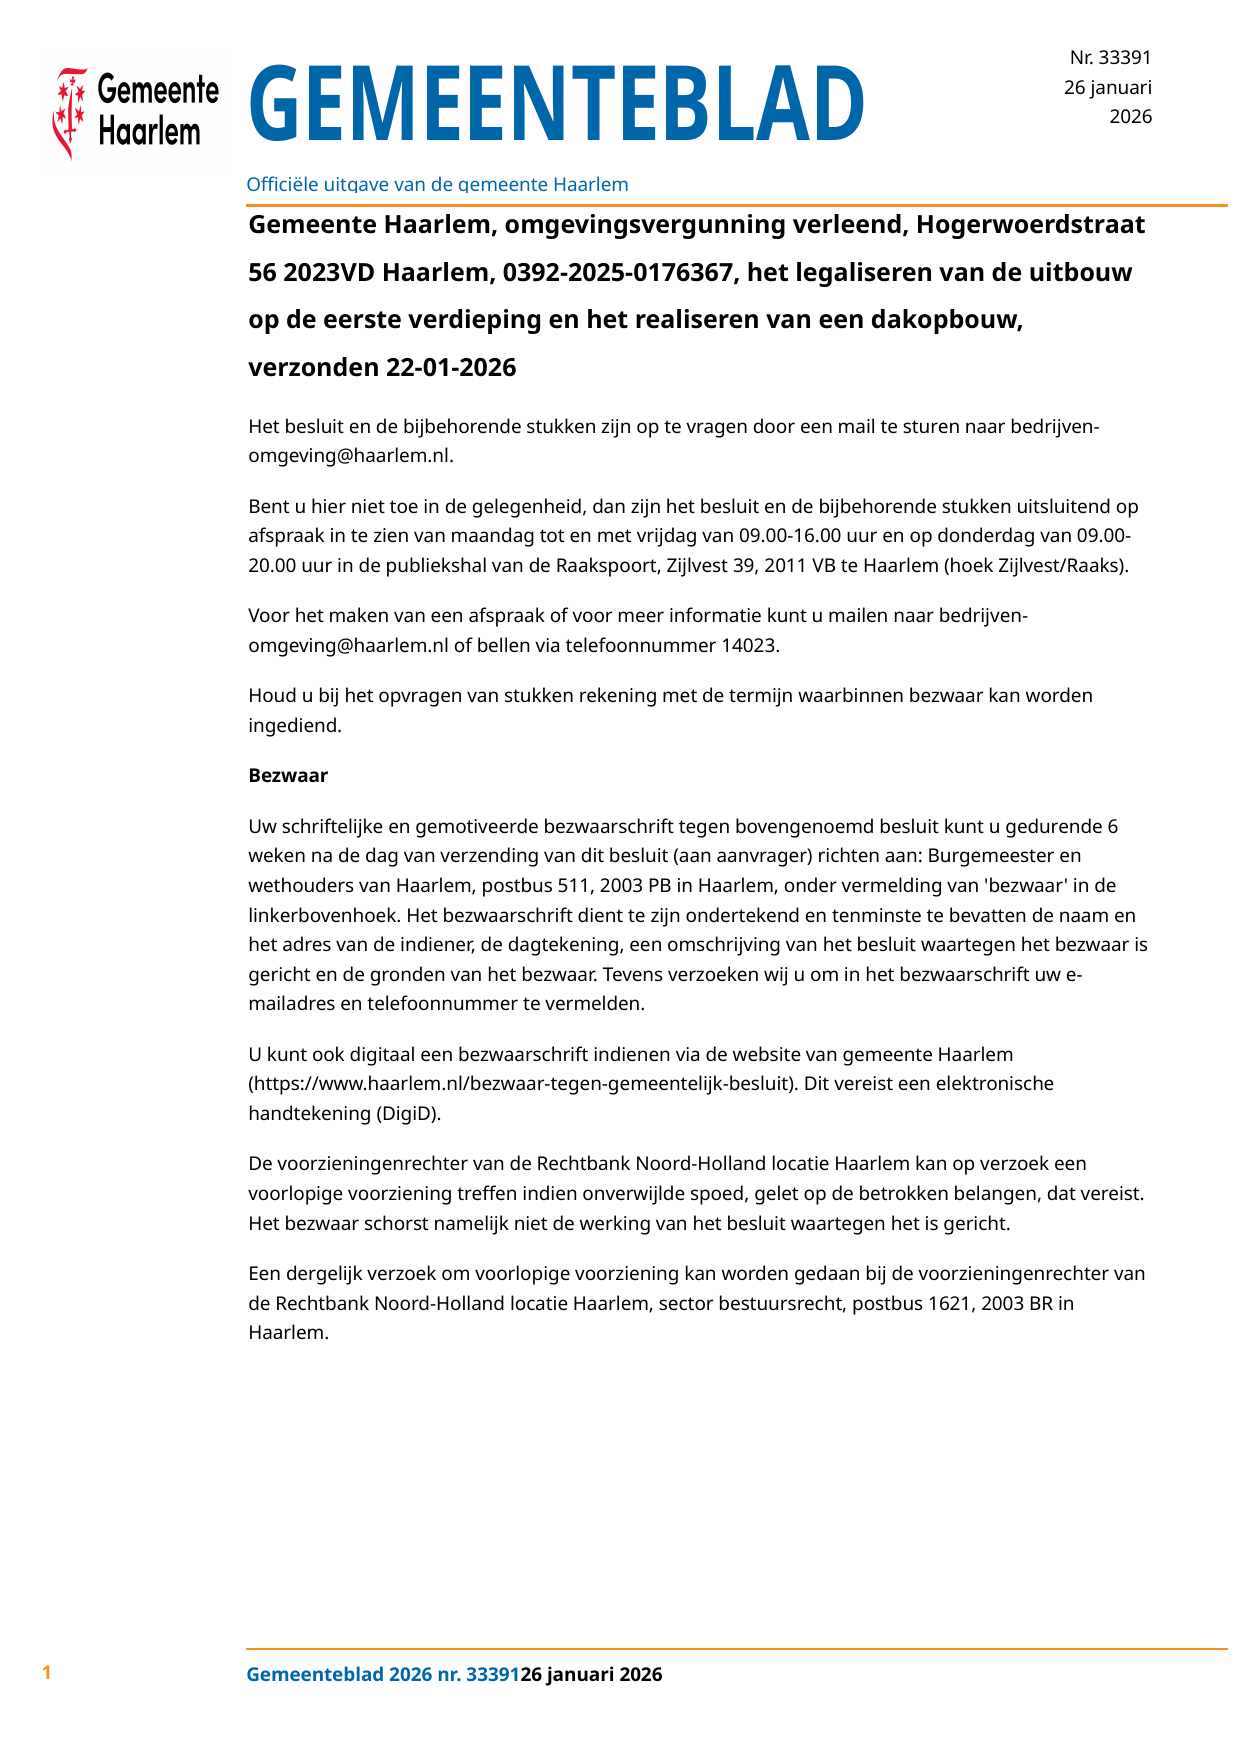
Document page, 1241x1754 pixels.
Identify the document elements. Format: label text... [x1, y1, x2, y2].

text Het besluit en de bijbehorende stukken zijn op te vragen door een mail te sturen naar bedrijven-omgeving@haarlem.nl. [248, 413, 1152, 468]
text Uw schriftelijke en gemotiveerde bezwaarschrift tegen bovengenoemd besluit kunt u gedurende 6 weken na de dag van verzending van dit besluit (aan aanvrager) richten aan: Burgemeester en wethouders van Haarlem, postbus 511, 2003 PB in Haarlem, onder vermelding van 'bezwaar' in de linkerbovenhoek. Het bezwaarschrift dient te zijn ondertekend en tenminste te bevatten de naam en het adres van de indiener, de dagtekening, een omschrijving van het besluit waartegen het bezwaar is gericht en de gronden van het bezwaar. Tevens verzoeken wij u om in het bezwaarschrift uw e-mailadres en telefoonnummer te vermelden. [248, 813, 1152, 1016]
text Bent u hier niet toe in de gelegenheid, dan zijn het besluit en de bijbehorende stukken uitsluitend op afspraak in te zien van maandag tot en met vrijdag van 09.00-16.00 uur en op donderdag van 09.00-20.00 uur in de publiekshal van de Raakspoort, Zijlvest 39, 2011 VB te Haarlem (hoek Zijlvest/Raaks). [248, 493, 1152, 578]
text Voor het maken van een afspraak of voor meer informatie kunt u mailen naar bedrijven-omgeving@haarlem.nl of bellen via telefoonnummer 14023. [248, 603, 1152, 658]
text Gemeente Haarlem, omgevingsvergunning verleend, Hogerwoerdstraat 56 2023VD Haarlem, 0392-2025-0176367, het legaliseren van de uitbouw op de eerste verdieping en het realiseren van een dakopbouw, verzonden 22-01-2026 [248, 207, 1152, 384]
picture [41, 47, 231, 172]
text Houd u bij het opvragen van stukken rekening met de termijn waarbinnen bezwaar kan worden ingediend. [248, 683, 1152, 738]
text Bezwaar [248, 763, 1152, 788]
text U kunt ook digitaal een bezwaarschrift indienen via de website van gemeente Haarlem (https://www.haarlem.nl/bezwaar-tegen-gemeentelijk-besluit). Dit vereist een elektronische handtekening (DigiD). [248, 1041, 1152, 1126]
text Een dergelijk verzoek om voorlopige voorziening kan worden gedaan bij de voorzieningenrechter van de Rechtbank Noord-Holland locatie Haarlem, sector bestuursrecht, postbus 1621, 2003 BR in Haarlem. [248, 1260, 1152, 1345]
text De voorzieningenrechter van de Rechtbank Noord-Holland locatie Haarlem kan op verzoek een voorlopige voorziening treffen indien onverwijlde spoed, gelet op de betrokken belangen, dat vereist. Het bezwaar schorst namelijk niet de werking van het besluit waartegen het is gericht. [248, 1151, 1152, 1236]
